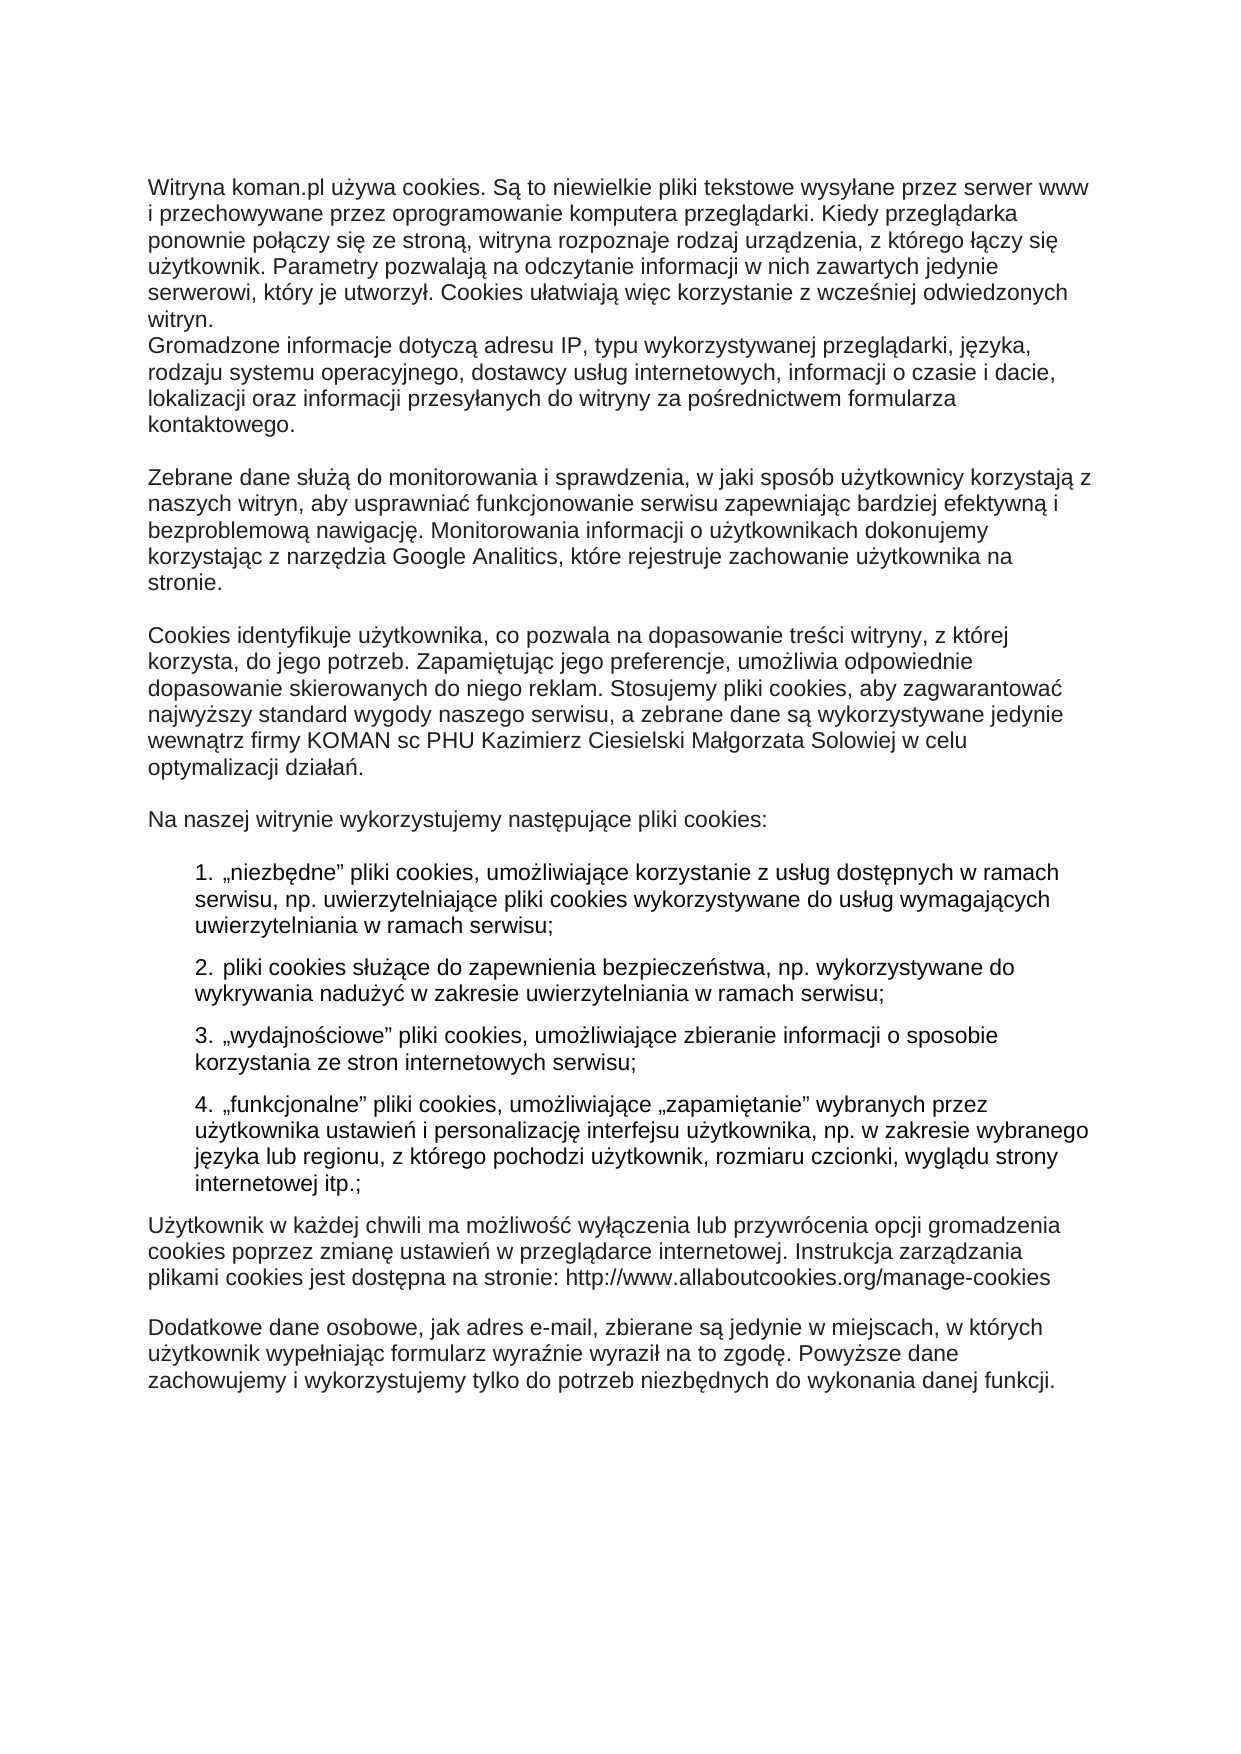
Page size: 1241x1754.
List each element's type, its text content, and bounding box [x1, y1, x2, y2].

list „wydajnościowe” pliki cookies, umożliwiające zbieranie informacji o sposobie korzystania ze stron internetowych serwisu; [194, 1022, 1093, 1075]
text Użytkownik w każdej chwili ma możliwość wyłączenia lub przywrócenia opcji gromadzenia cookies poprzez zmianę ustawień w przeglądarce internetowej. Instrukcja zarządzania plikami cookies jest dostępna na stronie: http://www.allaboutcookies.org/manage-cookies [148, 1212, 1093, 1291]
list „niezbędne” pliki cookies, umożliwiające korzystanie z usług dostępnych w ramach serwisu, np. uwierzytelniające pliki cookies wykorzystywane do usług wymagających uwierzytelniania w ramach serwisu; [194, 859, 1093, 938]
text Na naszej witrynie wykorzystujemy następujące pliki cookies: [148, 780, 1093, 833]
list „funkcjonalne” pliki cookies, umożliwiające „zapamiętanie” wybranych przez użytkownika ustawień i personalizację interfejsu użytkownika, np. w zakresie wybranego języka lub regionu, z którego pochodzi użytkownik, rozmiaru czcionki, wyglądu strony internetowej itp.; [194, 1091, 1093, 1196]
text Witryna koman.pl używa cookies. Są to niewielkie pliki tekstowe wysyłane przez serwer www i przechowywane przez oprogramowanie komputera przeglądarki. Kiedy przeglądarka ponownie połączy się ze stroną, witryna rozpoznaje rodzaj urządzenia, z którego łączy się użytkownik. Parametry pozwalają na odczytanie informacji w nich zawartych jedynie serwerowi, który je utworzył. Cookies ułatwiają więc korzystanie z wcześniej odwiedzonych witryn. Gromadzone informacje dotyczą adresu IP, typu wykorzystywanej przeglądarki, języka, rodzaju systemu operacyjnego, dostawcy usług internetowych, informacji o czasie i dacie, lokalizacji oraz informacji przesyłanych do witryny za pośrednictwem formularza kontaktowego. [148, 148, 1093, 437]
list pliki cookies służące do zapewnienia bezpieczeństwa, np. wykorzystywane do wykrywania nadużyć w zakresie uwierzytelniania w ramach serwisu; [194, 954, 1093, 1007]
text Cookies identyfikuje użytkownika, co pozwala na dopasowanie treści witryny, z której korzysta, do jego potrzeb. Zapamiętując jego preferencje, umożliwia odpowiednie dopasowanie skierowanych do niego reklam. Stosujemy pliki cookies, aby zagwarantować najwyższy standard wygody naszego serwisu, a zebrane dane są wykorzystywane jedynie wewnątrz firmy KOMAN sc PHU Kazimierz Ciesielski Małgorzata Solowiej w celu optymalizacji działań. [148, 596, 1093, 780]
text Dodatkowe dane osobowe, jak adres e-mail, zbierane są jedynie w miejscach, w których użytkownik wypełniając formularz wyraźnie wyraził na to zgodę. Powyższe dane zachowujemy i wykorzystujemy tylko do potrzeb niezbędnych do wykonania danej funkcji. [148, 1314, 1093, 1393]
text Zebrane dane służą do monitorowania i sprawdzenia, w jaki sposób użytkownicy korzystają z naszych witryn, aby usprawniać funkcjonowanie serwisu zapewniając bardziej efektywną i bezproblemową nawigację. Monitorowania informacji o użytkownikach dokonujemy korzystając z narzędzia Google Analitics, które rejestruje zachowanie użytkownika na stronie. [148, 437, 1093, 596]
